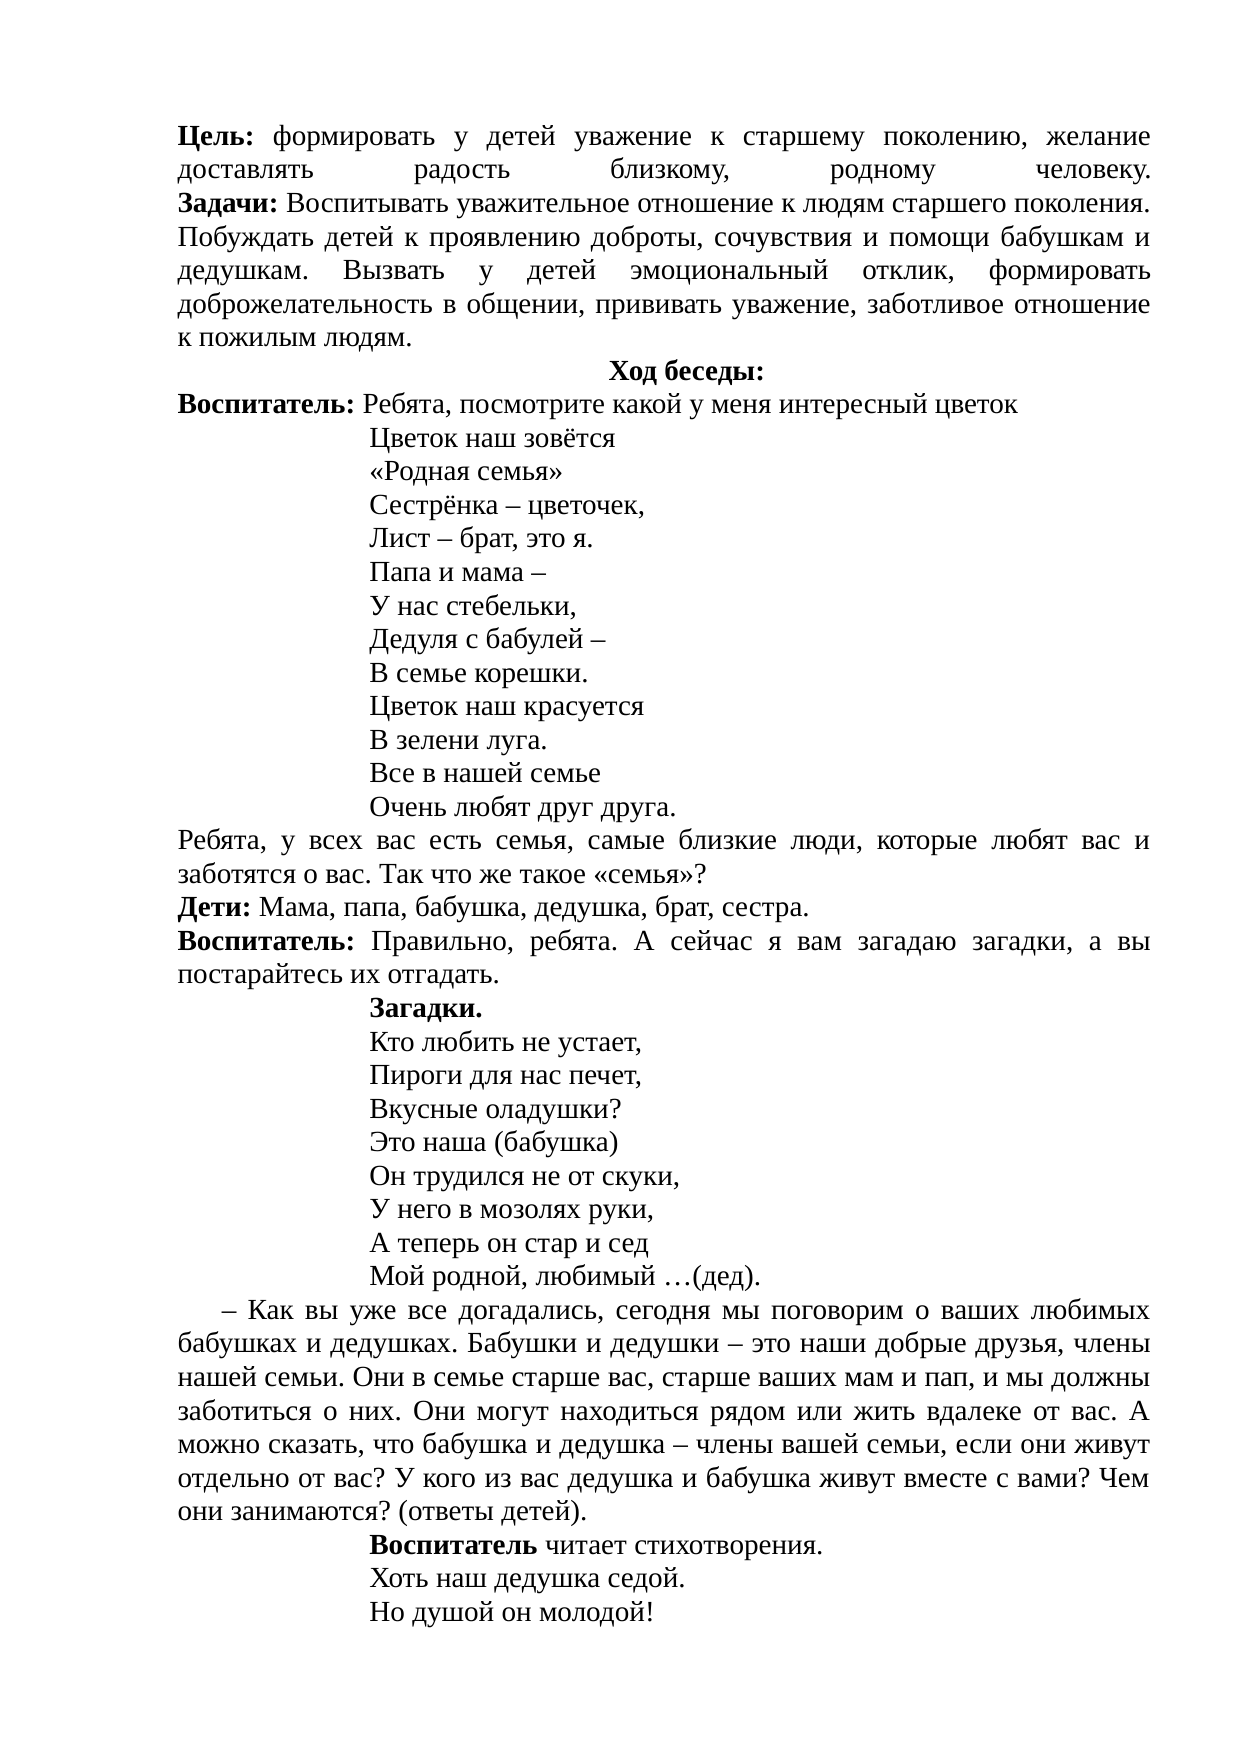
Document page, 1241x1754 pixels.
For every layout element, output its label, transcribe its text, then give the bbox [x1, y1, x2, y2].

text Но душой он молодой! [177, 1594, 1152, 1627]
text Цветок наш красуется [177, 688, 1152, 722]
text Он трудился не от скуки, [177, 1158, 1152, 1191]
text Мой родной, любимый …(дед). [177, 1258, 1152, 1292]
text В зелени луга. [177, 722, 1152, 755]
text У него в мозолях руки, [177, 1191, 1152, 1225]
text Папа и мама – [177, 554, 1152, 588]
text Сестрёнка – цветочек, [177, 487, 1152, 521]
text Ребята, у всех вас есть семья, самые близкие люди, которые любят вас и заботятся о вас. Так что же такое «семья»? [177, 822, 1152, 889]
text У нас стебельки, [177, 588, 1152, 621]
text Дедуля с бабулей – [177, 621, 1152, 655]
text Загадки. [177, 990, 1152, 1024]
text Цветок наш зовётся [177, 420, 1152, 453]
text Хоть наш дедушка седой. [177, 1560, 1152, 1594]
text «Родная семья» [177, 453, 1152, 487]
text Это наша (бабушка) [177, 1124, 1152, 1158]
text В семье корешки. [177, 655, 1152, 688]
text Воспитатель: Правильно, ребята. А сейчас я вам загадаю загадки, а вы постарайтесь их отгадать. [177, 923, 1152, 990]
text Все в нашей семье [177, 755, 1152, 789]
text Воспитатель: Ребята, посмотрите какой у меня интересный цветок [177, 386, 1152, 420]
text Воспитатель читает стихотворения. [177, 1527, 1152, 1560]
text Вкусные оладушки? [177, 1091, 1152, 1124]
text Цель: формировать у детей уважение к старшему поколению, желание доставлять радость близкому, родному человеку. Задачи: Воспитывать уважительное отношение к людям старшего поколения. Побуждать детей к проявлению доброты, сочувствия и помощи бабушкам и дедушкам. Вызвать у детей эмоциональный отклик, формировать доброжелательность в общении, прививать уважение, заботливое отношение к пожилым людям. [177, 118, 1152, 353]
text Ход беседы: [177, 353, 1152, 386]
text Дети: Мама, папа, бабушка, дедушка, брат, сестра. [177, 889, 1152, 923]
text А теперь он стар и сед [177, 1225, 1152, 1258]
text – Как вы уже все догадались, сегодня мы поговорим о ваших любимых бабушках и дедушках. Бабушки и дедушки – это наши добрые друзья, члены нашей семьи. Они в семье старше вас, старше ваших мам и пап, и мы должны заботиться о них. Они могут находиться рядом или жить вдалеке от вас. А можно сказать, что бабушка и дедушка – члены вашей семьи, если они живут отдельно от вас? У кого из вас дедушка и бабушка живут вместе с вами? Чем они занимаются? (ответы детей). [177, 1292, 1152, 1527]
text Очень любят друг друга. [177, 789, 1152, 822]
text Лист – брат, это я. [177, 521, 1152, 554]
text Пироги для нас печет, [177, 1057, 1152, 1091]
text Кто любить не устает, [177, 1024, 1152, 1057]
